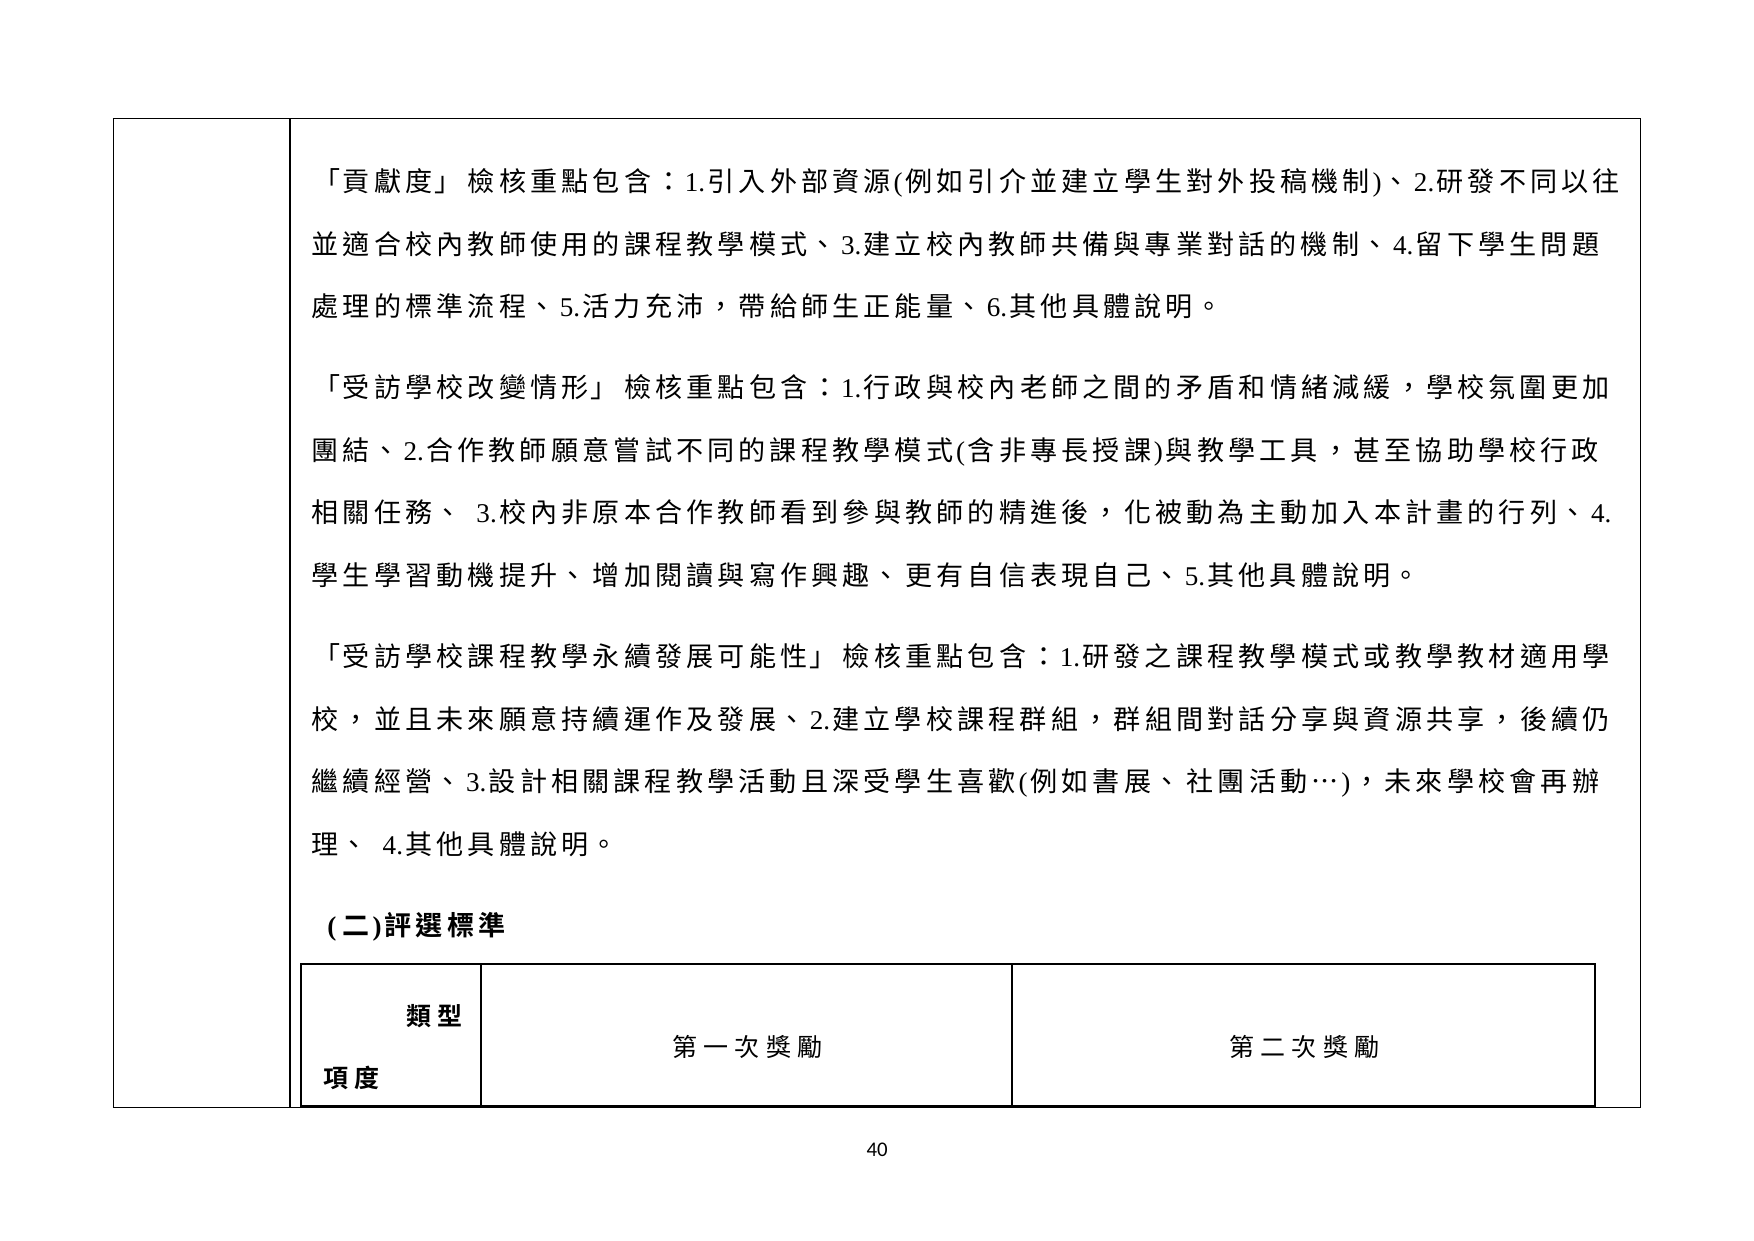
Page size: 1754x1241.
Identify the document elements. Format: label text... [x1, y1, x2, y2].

table_header 類型 項度 [302, 965, 480, 1105]
table_cell [114, 119, 289, 1107]
table_header 第二次獎勵 [1013, 965, 1594, 1105]
table_header 第一次獎勵 [482, 965, 1011, 1105]
table_cell 「貢獻度」檢核重點包含：1.引入外部資源(例如引介並建立學生對外投稿機制)、2.研發不同以往並適合校內教師使用的課程教學模式、3.建立校內教師共備與專業對話的機制、4.留下學生問題處理的標準流程、5.活力充沛，帶給師生正能量、6.其他具體說明。 「受訪學校改變情形」檢核重點包含：1.行政與校內老師之間的矛盾和情緒減緩，學校氛圍更加團結、2.合作教師願意嘗試不同的課程教學模式(含非專長授課)與教學工具，甚至協助學校行政相關任務、3.校內非原本合作教師看到參與教師的精進後，化被動為主動加入本計畫的行列、4.學生學習動機提升、增加閱讀與寫作興趣、更有自信表現自己、5.其他具體說明。 「受訪學校課程教學永續發展可能性」檢核重點包含：1.研發之課程教學模式或教學教材適用學校，並且未來願意持續運作及發展、2.建立學校課程群組，群組間對話分享與資源共享，後續仍繼續經營、3.設計相關課程教學活動且深受學生喜歡(例如書展、社團活動…)，未來學校會再辦理、4.其他具體說明。 (二)評選標準 [291, 119, 1640, 1107]
